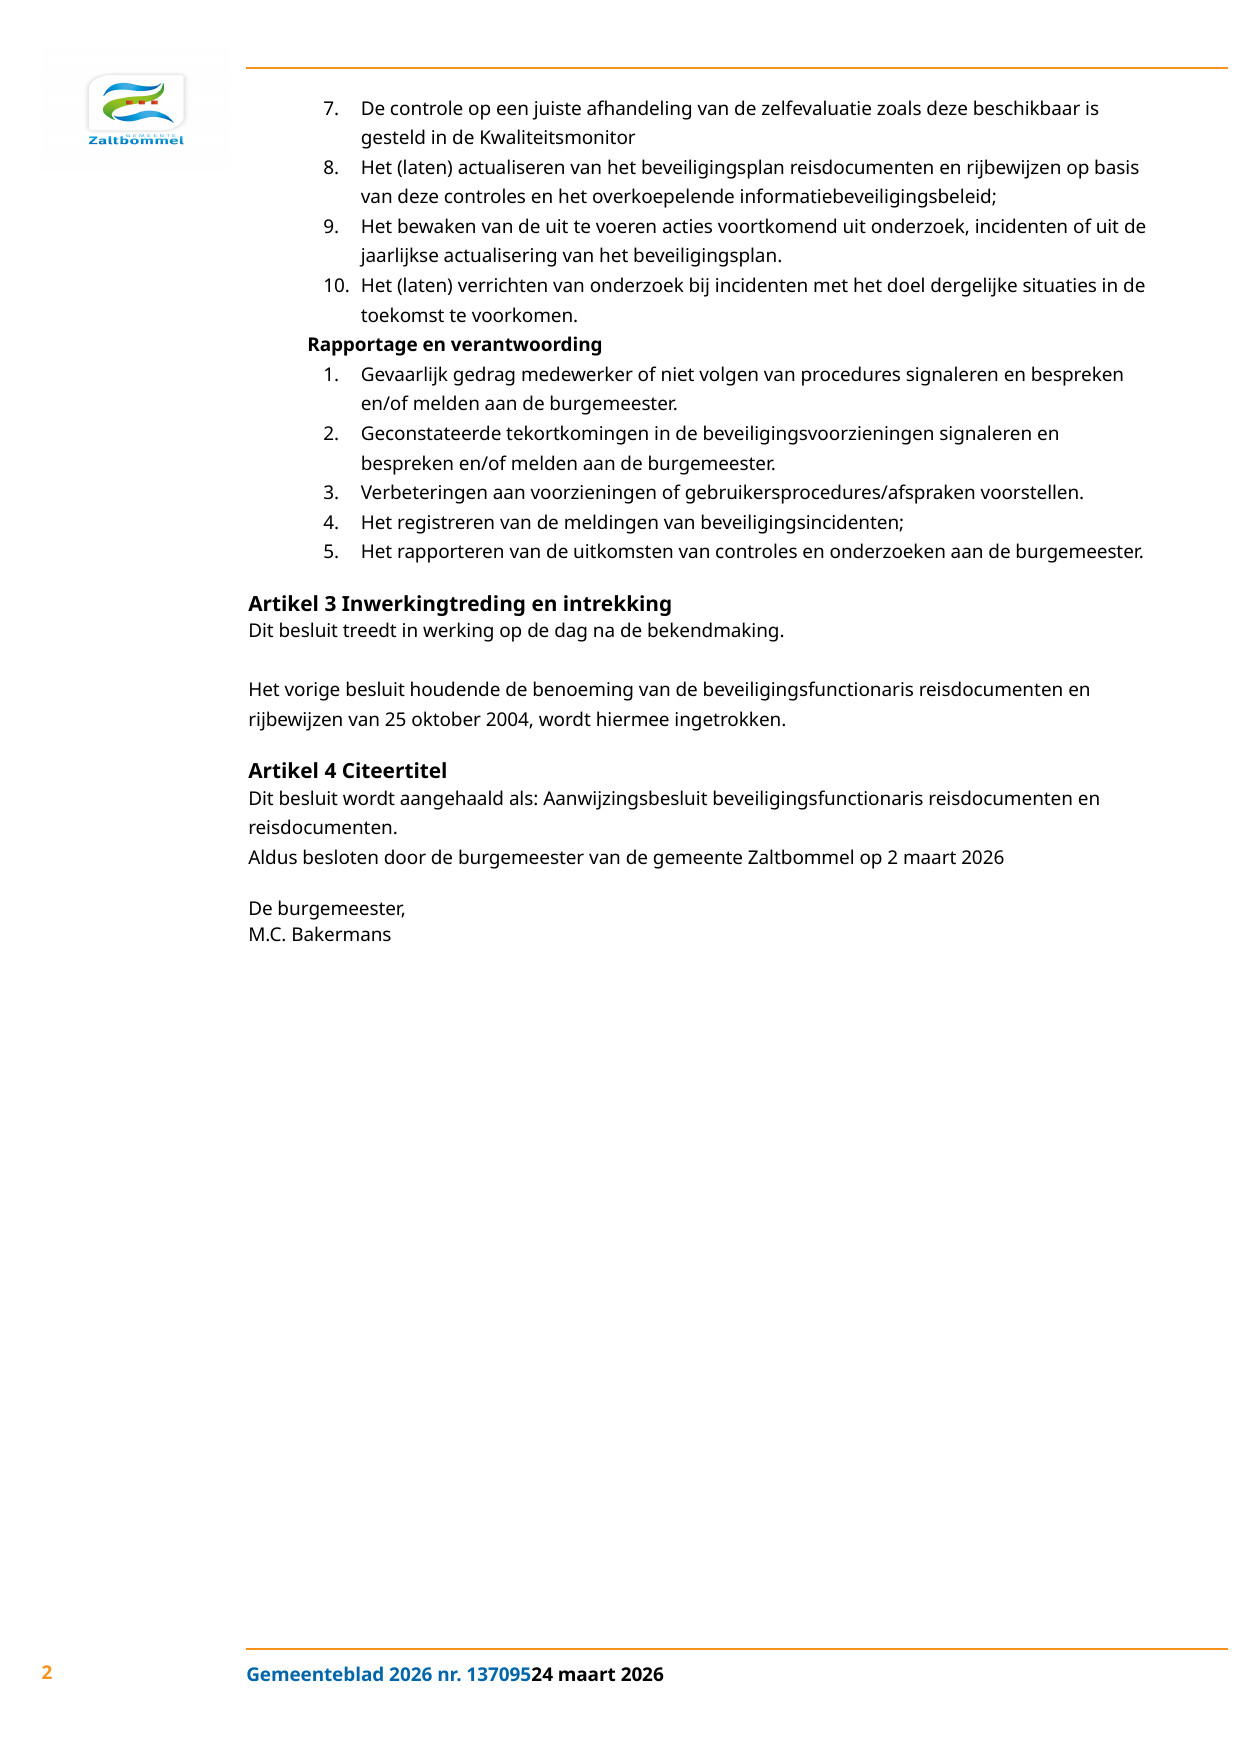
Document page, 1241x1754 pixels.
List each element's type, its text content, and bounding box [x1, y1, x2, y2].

text M.C. Bakermans [248, 921, 1152, 947]
text Het vorige besluit houdende de benoeming van de beveiligingsfunctionaris reisdocumenten en rijbewijzen van 25 oktober 2004, wordt hiermee ingetrokken. [248, 677, 1152, 732]
text Aldus besloten door de burgemeester van de gemeente Zaltbommel op 2 maart 2026 [248, 844, 1152, 870]
list Het bewaken van de uit te voeren acties voortkomend uit onderzoek, incidenten of uit de jaarlijkse actualisering van het beveiligingsplan. [323, 213, 1152, 268]
text De burgemeester, [248, 896, 1152, 921]
picture [41, 47, 231, 172]
text Artikel 4 Citeertitel [248, 757, 1152, 785]
list Het (laten) actualiseren van het beveiligingsplan reisdocumenten en rijbewijzen op basis van deze controles en het overkoepelende informatiebeveiligingsbeleid; [323, 154, 1152, 209]
text Dit besluit wordt aangehaald als: Aanwijzingsbesluit beveiligingsfunctionaris reisdocumenten en reisdocumenten. [248, 785, 1152, 840]
list Verbeteringen aan voorzieningen of gebruikersprocedures/afspraken voorstellen. [323, 479, 1152, 505]
list Rapportage en verantwoording [248, 331, 1152, 357]
list De controle op een juiste afhandeling van de zelfevaluatie zoals deze beschikbaar is gesteld in de Kwaliteitsmonitor [323, 95, 1152, 150]
list Het rapporteren van de uitkomsten van controles en onderzoeken aan de burgemeester. [323, 538, 1152, 564]
text Artikel 3 Inwerkingtreding en intrekking [248, 589, 1152, 617]
list Het registreren van de meldingen van beveiligingsincidenten; [323, 509, 1152, 535]
list Gevaarlijk gedrag medewerker of niet volgen van procedures signaleren en bespreken en/of melden aan de burgemeester. [323, 361, 1152, 416]
list Het (laten) verrichten van onderzoek bij incidenten met het doel dergelijke situaties in de toekomst te voorkomen. [323, 272, 1152, 328]
list Geconstateerde tekortkomingen in de beveiligingsvoorzieningen signaleren en bespreken en/of melden aan de burgemeester. [323, 420, 1152, 476]
text Dit besluit treedt in werking op de dag na de bekendmaking. [248, 617, 1152, 643]
